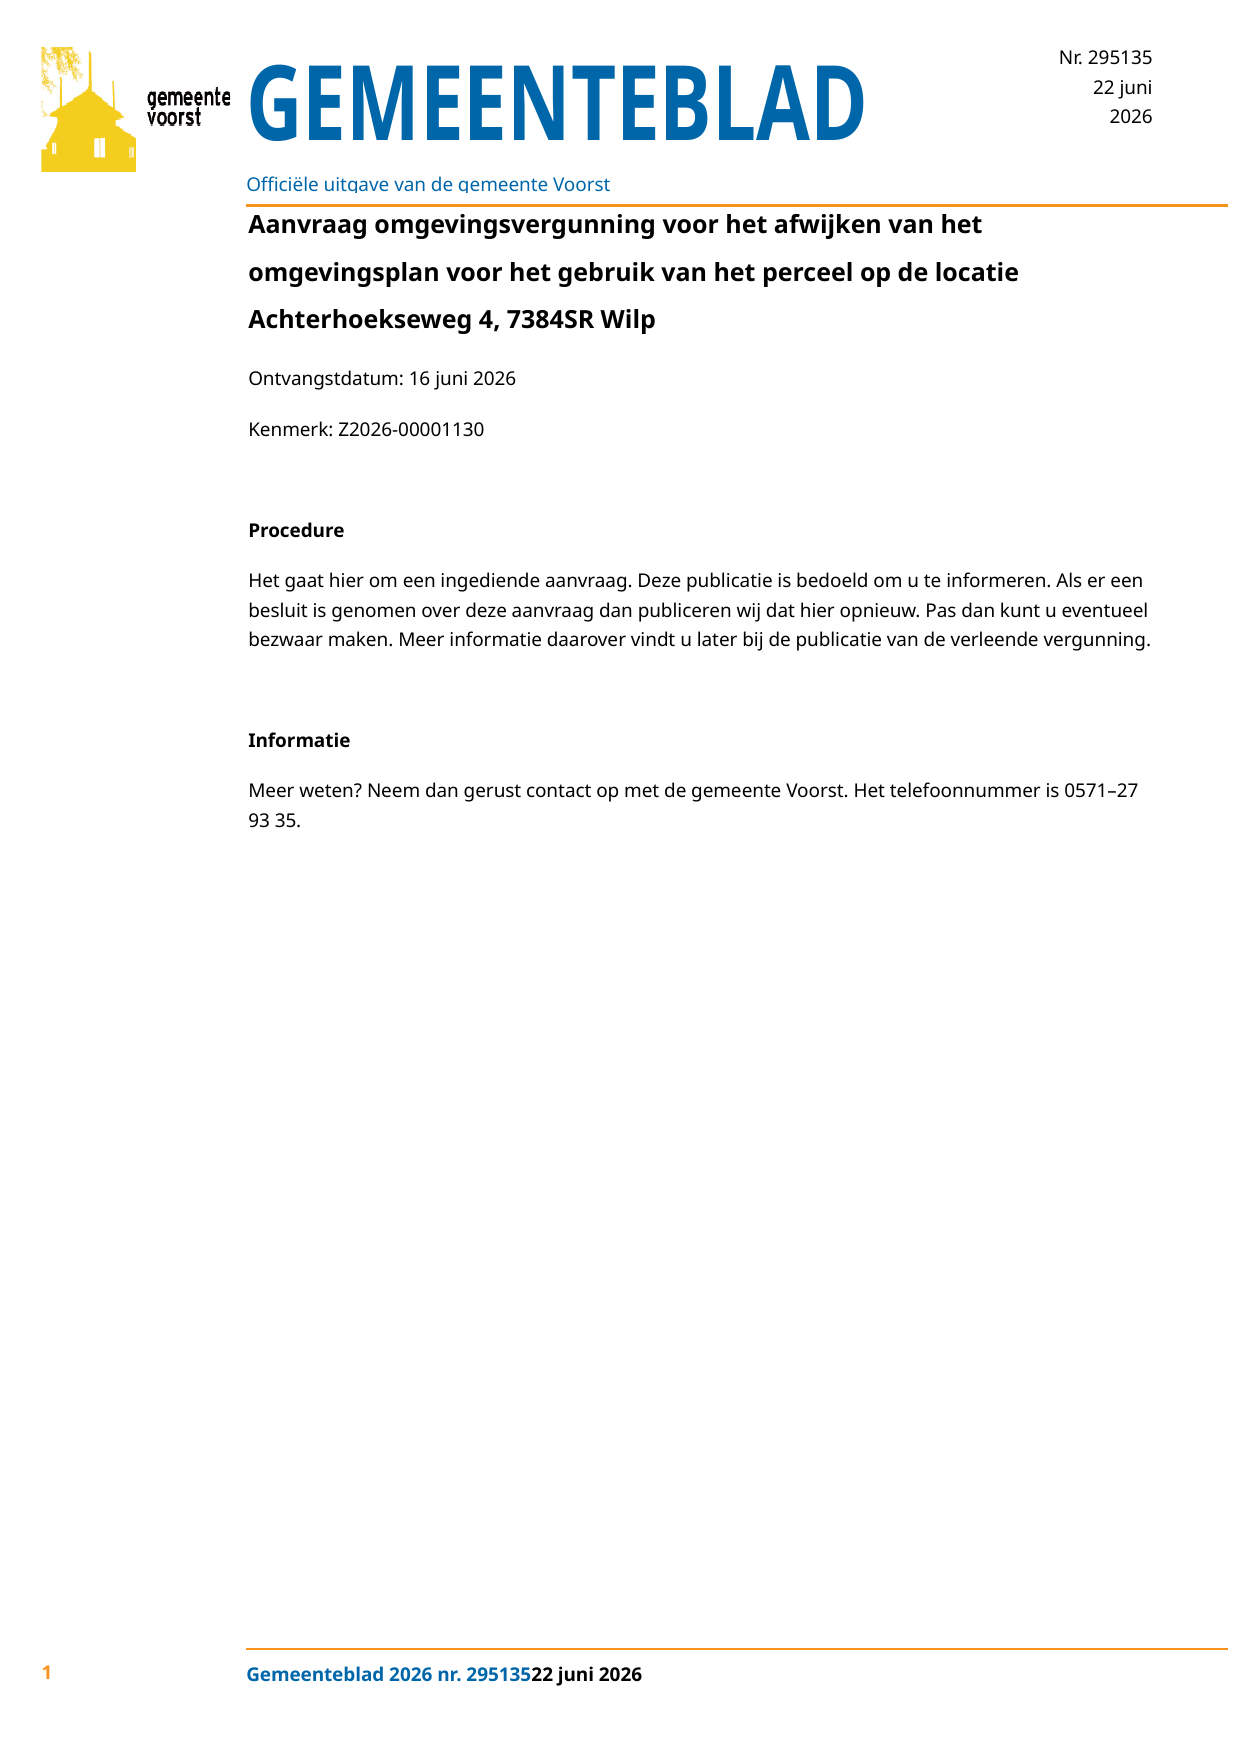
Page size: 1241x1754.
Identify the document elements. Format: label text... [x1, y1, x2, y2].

text Kenmerk: Z2026-00001130 [248, 416, 1152, 442]
text Ontvangstdatum: 16 juni 2026 [248, 366, 1152, 391]
text Meer weten? Neem dan gerust contact op met de gemeente Voorst. Het telefoonnummer is 0571–27 93 35. [248, 778, 1152, 833]
picture [41, 47, 231, 172]
text Informatie [248, 727, 1152, 753]
text Procedure [248, 517, 1152, 542]
text Het gaat hier om een ingediende aanvraag. Deze publicatie is bedoeld om u te informeren. Als er een besluit is genomen over deze aanvraag dan publiceren wij dat hier opnieuw. Pas dan kunt u eventueel bezwaar maken. Meer informatie daarover vindt u later bij de publicatie van de verleende vergunning. [248, 567, 1152, 652]
text Aanvraag omgevingsvergunning voor het afwijken van het omgevingsplan voor het gebruik van het perceel op de locatie Achterhoekseweg 4, 7384SR Wilp [248, 207, 1152, 336]
